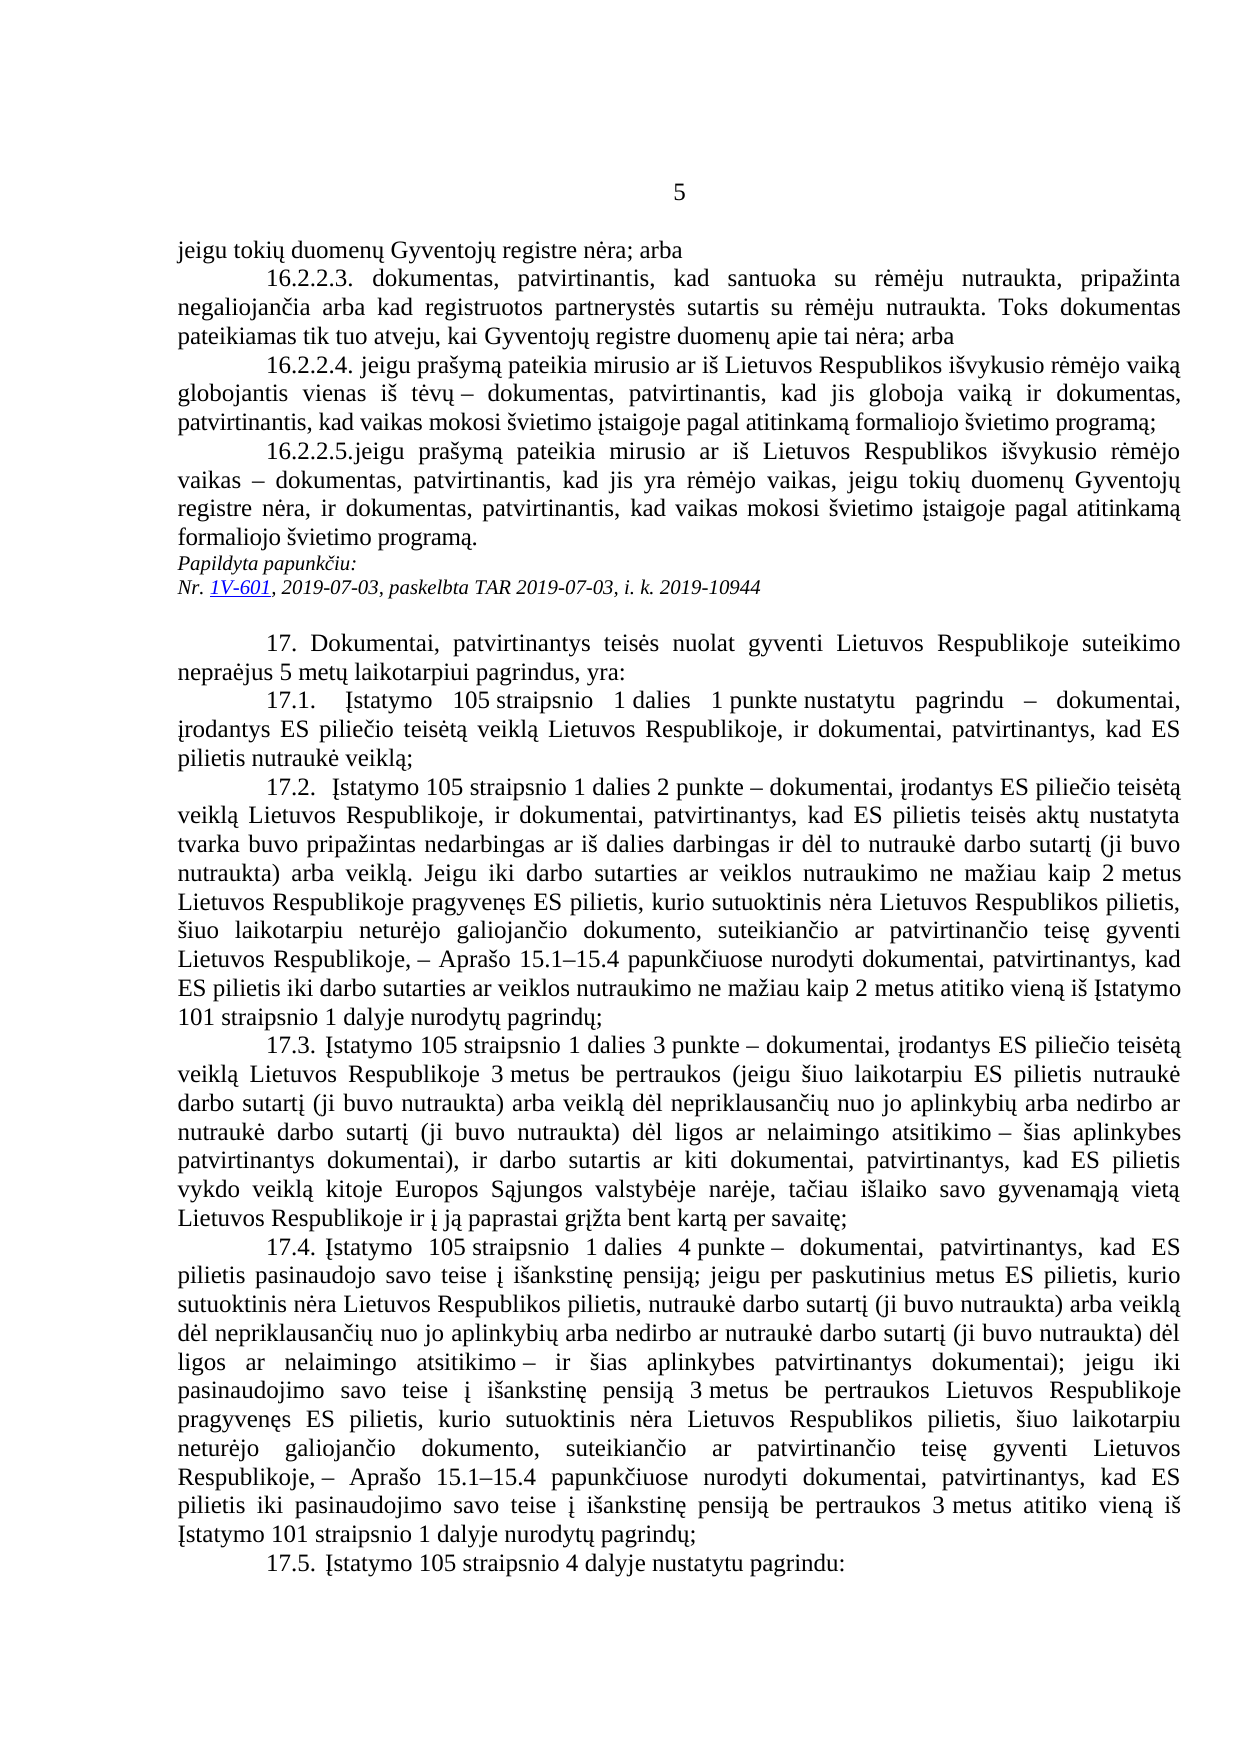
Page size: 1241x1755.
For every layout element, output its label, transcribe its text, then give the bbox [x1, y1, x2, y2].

text 17.4. Įstatymo 105 straipsnio 1 dalies 4 punkte – dokumentai, patvirtinantys, kad ES pilietis pasinaudojo savo teise į išankstinę pensiją; jeigu per paskutinius metus ES pilietis, kurio sutuoktinis nėra Lietuvos Respublikos pilietis, nutraukė darbo sutartį (ji buvo nutraukta) arba veiklą dėl nepriklausančių nuo jo aplinkybių arba nedirbo ar nutraukė darbo sutartį (ji buvo nutraukta) dėl ligos ar nelaimingo atsitikimo – ir šias aplinkybes patvirtinantys dokumentai); jeigu iki pasinaudojimo savo teise į išankstinę pensiją 3 metus be pertraukos Lietuvos Respublikoje pragyvenęs ES pilietis, kurio sutuoktinis nėra Lietuvos Respublikos pilietis, šiuo laikotarpiu neturėjo galiojančio dokumento, suteikiančio ar patvirtinančio teisę gyventi Lietuvos Respublikoje, – Aprašo 15.1–15.4 papunkčiuose nurodyti dokumentai, patvirtinantys, kad ES pilietis iki pasinaudojimo savo teise į išankstinę pensiją be pertraukos 3 metus atitiko vieną iš Įstatymo 101 straipsnio 1 dalyje nurodytų pagrindų; [177, 1232, 1181, 1548]
text 17.3. Įstatymo 105 straipsnio 1 dalies 3 punkte – dokumentai, įrodantys ES piliečio teisėtą veiklą Lietuvos Respublikoje 3 metus be pertraukos (jeigu šiuo laikotarpiu ES pilietis nutraukė darbo sutartį (ji buvo nutraukta) arba veiklą dėl nepriklausančių nuo jo aplinkybių arba nedirbo ar nutraukė darbo sutartį (ji buvo nutraukta) dėl ligos ar nelaimingo atsitikimo – šias aplinkybes patvirtinantys dokumentai), ir darbo sutartis ar kiti dokumentai, patvirtinantys, kad ES pilietis vykdo veiklą kitoje Europos Sąjungos valstybėje narėje, tačiau išlaiko savo gyvenamąją vietą Lietuvos Respublikoje ir į ją paprastai grįžta bent kartą per savaitę; [177, 1030, 1181, 1232]
text 17.1. Įstatymo 105 straipsnio 1 dalies 1 punkte nustatytu pagrindu – dokumentai, įrodantys ES piliečio teisėtą veiklą Lietuvos Respublikoje, ir dokumentai, patvirtinantys, kad ES pilietis nutraukė veiklą; [177, 685, 1181, 772]
text Papildyta papunkčiu: [177, 551, 1181, 575]
text 16.2.2.4. jeigu prašymą pateikia mirusio ar iš Lietuvos Respublikos išvykusio rėmėjo vaiką globojantis vienas iš tėvų – dokumentas, patvirtinantis, kad jis globoja vaiką ir dokumentas, patvirtinantis, kad vaikas mokosi švietimo įstaigoje pagal atitinkamą formaliojo švietimo programą; [177, 350, 1181, 436]
text 17.2. Įstatymo 105 straipsnio 1 dalies 2 punkte – dokumentai, įrodantys ES piliečio teisėtą veiklą Lietuvos Respublikoje, ir dokumentai, patvirtinantys, kad ES pilietis teisės aktų nustatyta tvarka buvo pripažintas nedarbingas ar iš dalies darbingas ir dėl to nutraukė darbo sutartį (ji buvo nutraukta) arba veiklą. Jeigu iki darbo sutarties ar veiklos nutraukimo ne mažiau kaip 2 metus Lietuvos Respublikoje pragyvenęs ES pilietis, kurio sutuoktinis nėra Lietuvos Respublikos pilietis, šiuo laikotarpiu neturėjo galiojančio dokumento, suteikiančio ar patvirtinančio teisę gyventi Lietuvos Respublikoje, – Aprašo 15.1–15.4 papunkčiuose nurodyti dokumentai, patvirtinantys, kad ES pilietis iki darbo sutarties ar veiklos nutraukimo ne mažiau kaip 2 metus atitiko vieną iš Įstatymo 101 straipsnio 1 dalyje nurodytų pagrindų; [177, 772, 1181, 1030]
text Nr. 1V-601, 2019-07-03, paskelbta TAR 2019-07-03, i. k. 2019-10944 [177, 575, 1181, 599]
text 17.5. Įstatymo 105 straipsnio 4 dalyje nustatytu pagrindu: [177, 1548, 1181, 1577]
text 17. Dokumentai, patvirtinantys teisės nuolat gyventi Lietuvos Respublikoje suteikimo nepraėjus 5 metų laikotarpiui pagrindus, yra: [177, 628, 1181, 685]
text 16.2.2.5. jeigu prašymą pateikia mirusio ar iš Lietuvos Respublikos išvykusio rėmėjo vaikas – dokumentas, patvirtinantis, kad jis yra rėmėjo vaikas, jeigu tokių duomenų Gyventojų registre nėra, ir dokumentas, patvirtinantis, kad vaikas mokosi švietimo įstaigoje pagal atitinkamą formaliojo švietimo programą. [177, 436, 1181, 551]
text jeigu tokių duomenų Gyventojų registre nėra; arba [177, 235, 1181, 263]
text 16.2.2.3. dokumentas, patvirtinantis, kad santuoka su rėmėju nutraukta, pripažinta negaliojančia arba kad registruotos partnerystės sutartis su rėmėju nutraukta. Toks dokumentas pateikiamas tik tuo atveju, kai Gyventojų registre duomenų apie tai nėra; arba [177, 263, 1181, 350]
